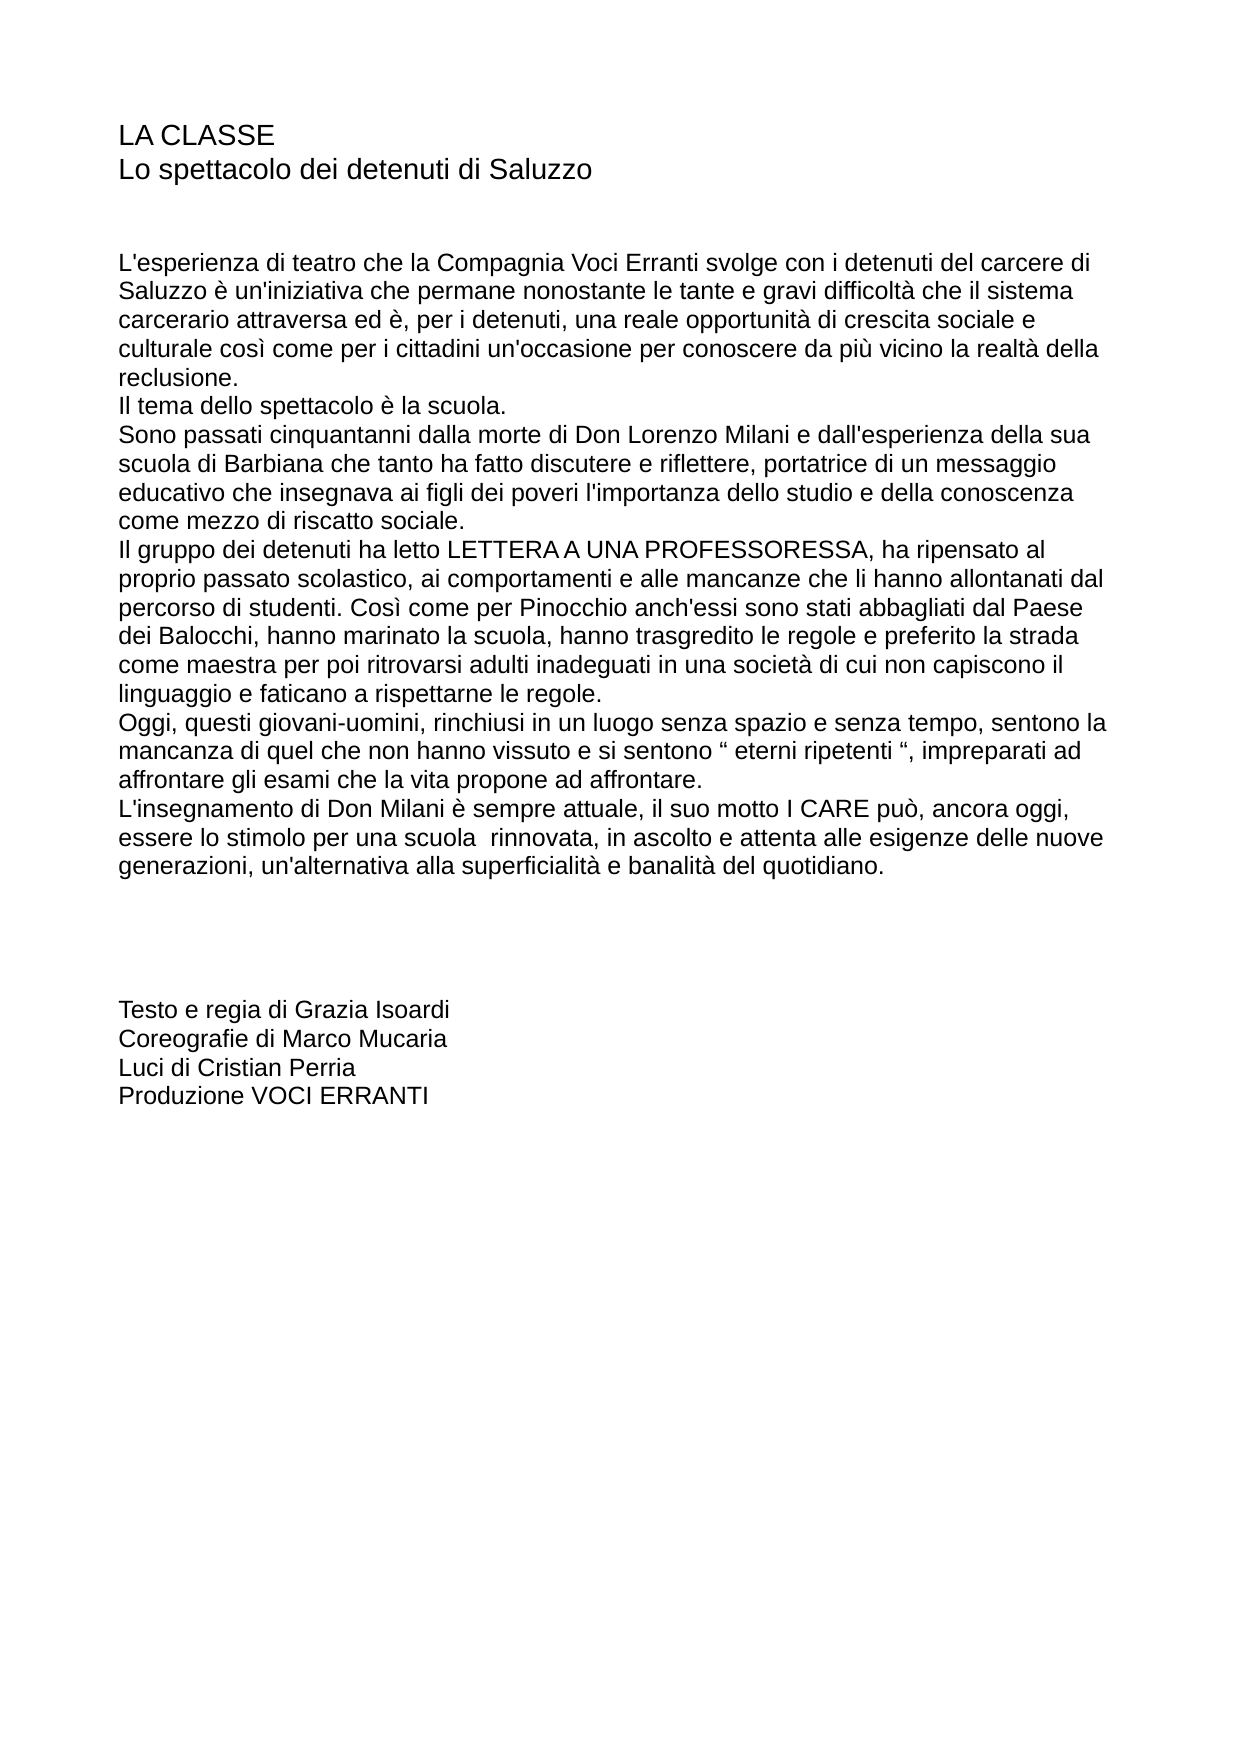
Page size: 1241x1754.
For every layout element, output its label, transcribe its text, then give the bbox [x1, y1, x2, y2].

text Il gruppo dei detenuti ha letto LETTERA A UNA PROFESSORESSA, ha ripensato al proprio passato scolastico, ai comportamenti e alle mancanze che li hanno allontanati dal percorso di studenti. Così come per Pinocchio anch'essi sono stati abbagliati dal Paese dei Balocchi, hanno marinato la scuola, hanno trasgredito le regole e preferito la strada come maestra per poi ritrovarsi adulti inadeguati in una società di cui non capiscono il linguaggio e faticano a rispettarne le regole. [118, 535, 1122, 707]
text L'esperienza di teatro che la Compagnia Voci Erranti svolge con i detenuti del carcere di Saluzzo è un'iniziativa che permane nonostante le tante e gravi difficoltà che il sistema carcerario attraversa ed è, per i detenuti, una reale opportunità di crescita sociale e culturale così come per i cittadini un'occasione per conoscere da più vicino la realtà della reclusione. [118, 247, 1122, 391]
text Lo spettacolo dei detenuti di Saluzzo [118, 152, 1122, 185]
text Testo e regia di Grazia Isoardi [118, 995, 1122, 1024]
text Coreografie di Marco Mucaria [118, 1024, 1122, 1052]
text Il tema dello spettacolo è la scuola. [118, 391, 1122, 420]
text Oggi, questi giovani-uomini, rinchiusi in un luogo senza spazio e senza tempo, sentono la mancanza di quel che non hanno vissuto e si sentono “ eterni ripetenti “, impreparati ad affrontare gli esami che la vita propone ad affrontare. [118, 707, 1122, 794]
text Luci di Cristian Perria [118, 1052, 1122, 1081]
text Produzione VOCI ERRANTI [118, 1081, 1122, 1110]
text LA CLASSE [118, 118, 1122, 152]
text Sono passati cinquantanni dalla morte di Don Lorenzo Milani e dall'esperienza della sua scuola di Barbiana che tanto ha fatto discutere e riflettere, portatrice di un messaggio educativo che insegnava ai figli dei poveri l'importanza dello studio e della conoscenza come mezzo di riscatto sociale. [118, 420, 1122, 535]
text L'insegnamento di Don Milani è sempre attuale, il suo motto I CARE può, ancora oggi, essere lo stimolo per una scuola rinnovata, in ascolto e attenta alle esigenze delle nuove generazioni, un'alternativa alla superficialità e banalità del quotidiano. [118, 794, 1122, 880]
